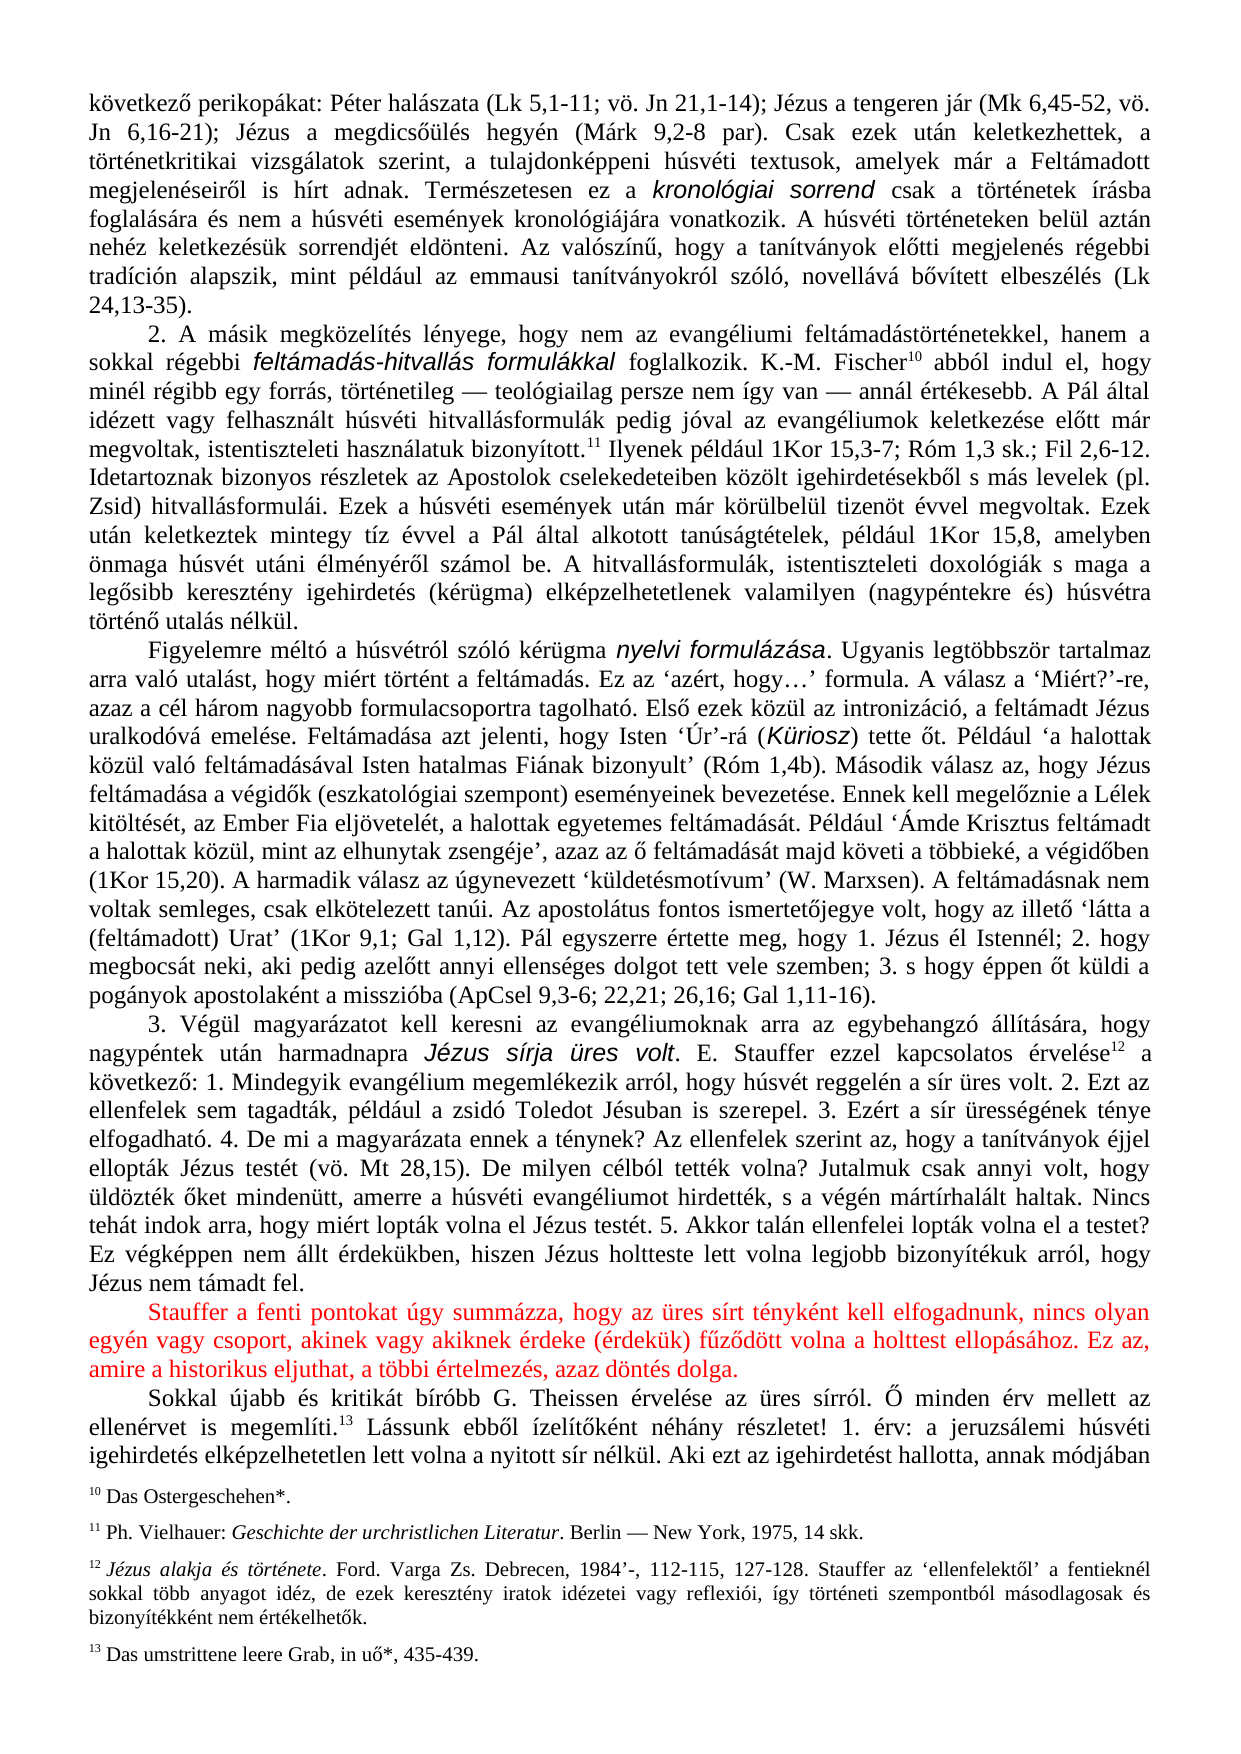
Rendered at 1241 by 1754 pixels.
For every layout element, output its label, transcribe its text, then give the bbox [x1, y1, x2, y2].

text következő perikopákat: Péter halászata (Lk 5,1-11; vö. Jn 21,1-14); Jézus a tengeren jár (Mk 6,45-52, vö. Jn 6,16-21); Jézus a megdicsőülés hegyén (Márk 9,2-8 par). Csak ezek után keletkezhettek, a történetkritikai vizsgálatok szerint, a tulajdonképpeni húsvéti textusok, amelyek már a Feltámadott megjelenéseiről is hírt adnak. Természetesen ez a kronológiai sorrend csak a történetek írásba foglalására és nem a húsvéti események kronológiájára vonatkozik. A húsvéti történeteken belül aztán nehéz keletkezésük sorrendjét eldönteni. Az valószínű, hogy a tanítványok előtti megjelenés régebbi tradíción alapszik, mint például az emmausi tanítványokról szóló, novellává bővített elbeszélés (Lk 24,13-35). [88, 88, 1152, 319]
text Sokkal újabb és kritikát bíróbb G. Theissen érvelése az üres sírról. Ő minden érv mellett az ellenérvet is megemlíti. Lássunk ebből ízelítőként néhány részletet! 1. érv: a jeruzsálemi húsvéti igehirdetés elképzelhetetlen lett volna a nyitott sír nélkül. Aki ezt az igehirdetést hallotta, annak módjában [88, 1383, 1152, 1469]
text Ph. Vielhauer: Geschichte der urchristlichen Literatur. Berlin — New York, 1975, 14 skk. [88, 1520, 1152, 1544]
text Stauffer a fenti pontokat úgy summázza, hogy az üres sírt tényként kell elfogadnunk, nincs olyan egyén vagy csoport, akinek vagy akiknek érdeke (érdekük) fűződött volna a holttest ellopásához. Ez az, amire a historikus eljuthat, a többi értelmezés, azaz döntés dolga. [88, 1297, 1152, 1383]
text Das umstrittene leere Grab, in uő*, 435-439. [88, 1641, 1152, 1665]
text 2. A másik megközelítés lényege, hogy nem az evangéliumi feltámadástörténetekkel, hanem a sokkal régebbi feltámadás-hitvallás formulákkal foglalkozik. K.-M. Fischer abból indul el, hogy minél régibb egy forrás, történetileg — teológiailag persze nem így van — annál értékesebb. A Pál által idézett vagy felhasznált húsvéti hitvallásformulák pedig jóval az evangéliumok keletkezése előtt már megvoltak, istentiszteleti használatuk bizonyított. Ilyenek például 1Kor 15,3-7; Róm 1,3 sk.; Fil 2,6-12. Idetartoznak bizonyos részletek az Apostolok cselekedeteiben közölt igehirdetésekből s más levelek (pl. Zsid) hitvallásformulái. Ezek a húsvéti események után már körülbelül tizenöt évvel megvoltak. Ezek után keletkeztek mintegy tíz évvel a Pál által alkotott tanúságtételek, például 1Kor 15,8, amelyben önmaga húsvét utáni élményéről számol be. A hitvallásformulák, istentiszteleti doxológiák s maga a legősibb keresztény igehirdetés (kérügma) elképzelhetetlenek valamilyen (nagypéntekre és) húsvétra történő utalás nélkül. [88, 319, 1152, 635]
text 3. Végül magyarázatot kell keresni az evangéliumoknak arra az egybehangzó állítására, hogy nagypéntek után harmadnapra Jézus sírja üres volt. E. Stauffer ezzel kapcsolatos érvelése a következő: 1. Mindegyik evangélium megemlékezik arról, hogy húsvét reggelén a sír üres volt. 2. Ezt az ellenfelek sem tagadták, például a zsidó Toledot Jésuban is szerepel. 3. Ezért a sír ürességének ténye elfogadható. 4. De mi a magyarázata ennek a ténynek? Az ellenfelek szerint az, hogy a tanítványok éjjel ellopták Jézus testét (vö. Mt 28,15). De milyen célból tették volna? Jutalmuk csak annyi volt, hogy üldözték őket mindenütt, amerre a húsvéti evangéliumot hirdették, s a végén mártírhalált haltak. Nincs tehát indok arra, hogy miért lopták volna el Jézus testét. 5. Akkor talán ellenfelei lopták volna el a testet? Ez végképpen nem állt érdekükben, hiszen Jézus holtteste lett volna legjobb bizonyítékuk arról, hogy Jézus nem támadt fel. [88, 1009, 1152, 1297]
text Das Ostergeschehen*. [88, 1483, 1152, 1508]
text Jézus alakja és története. Ford. Varga Zs. Debrecen, 1984’-, 112-115, 127-128. Stauffer az ‘ellenfelektől’ a fentieknél sokkal több anyagot idéz, de ezek keresztény iratok idézetei vagy reflexiói, így történeti szempontból másodlagosak és bizonyítékként nem értékelhetők. [88, 1557, 1152, 1629]
text Figyelemre méltó a húsvétról szóló kérügma nyelvi formulázása. Ugyanis legtöbbször tartalmaz arra való utalást, hogy miért történt a feltámadás. Ez az ‘azért, hogy…’ formula. A válasz a ‘Miért?’-re, azaz a cél három nagyobb formulacsoportra tagolható. Első ezek közül az intronizáció, a feltámadt Jézus uralkodóvá emelése. Feltámadása azt jelenti, hogy Isten ‘Úr’-rá (Küriosz) tette őt. Például ‘a halottak közül való feltámadásával Isten hatalmas Fiának bizonyult’ (Róm 1,4b). Második válasz az, hogy Jézus feltámadása a végidők (eszkatológiai szempont) eseményeinek bevezetése. Ennek kell megelőznie a Lélek kitöltését, az Ember Fia eljövetelét, a halottak egyetemes feltámadását. Például ‘Ámde Krisztus feltámadt a halottak közül, mint az elhunytak zsengéje’, azaz az ő feltámadását majd követi a többieké, a végidőben (1Kor 15,20). A harmadik válasz az úgynevezett ‘küldetésmotívum’ (W. Marxsen). A feltámadásnak nem voltak semleges, csak elkötelezett tanúi. Az apostolátus fontos ismertetőjegye volt, hogy az illető ‘látta a (feltámadott) Urat’ (1Kor 9,1; Gal 1,12). Pál egyszerre értette meg, hogy 1. Jézus él Istennél; 2. hogy megbocsát neki, aki pedig azelőtt annyi ellenséges dolgot tett vele szemben; 3. s hogy éppen őt küldi a pogányok apostolaként a misszióba (ApCsel 9,3-6; 22,21; 26,16; Gal 1,11-16). [88, 635, 1152, 1009]
